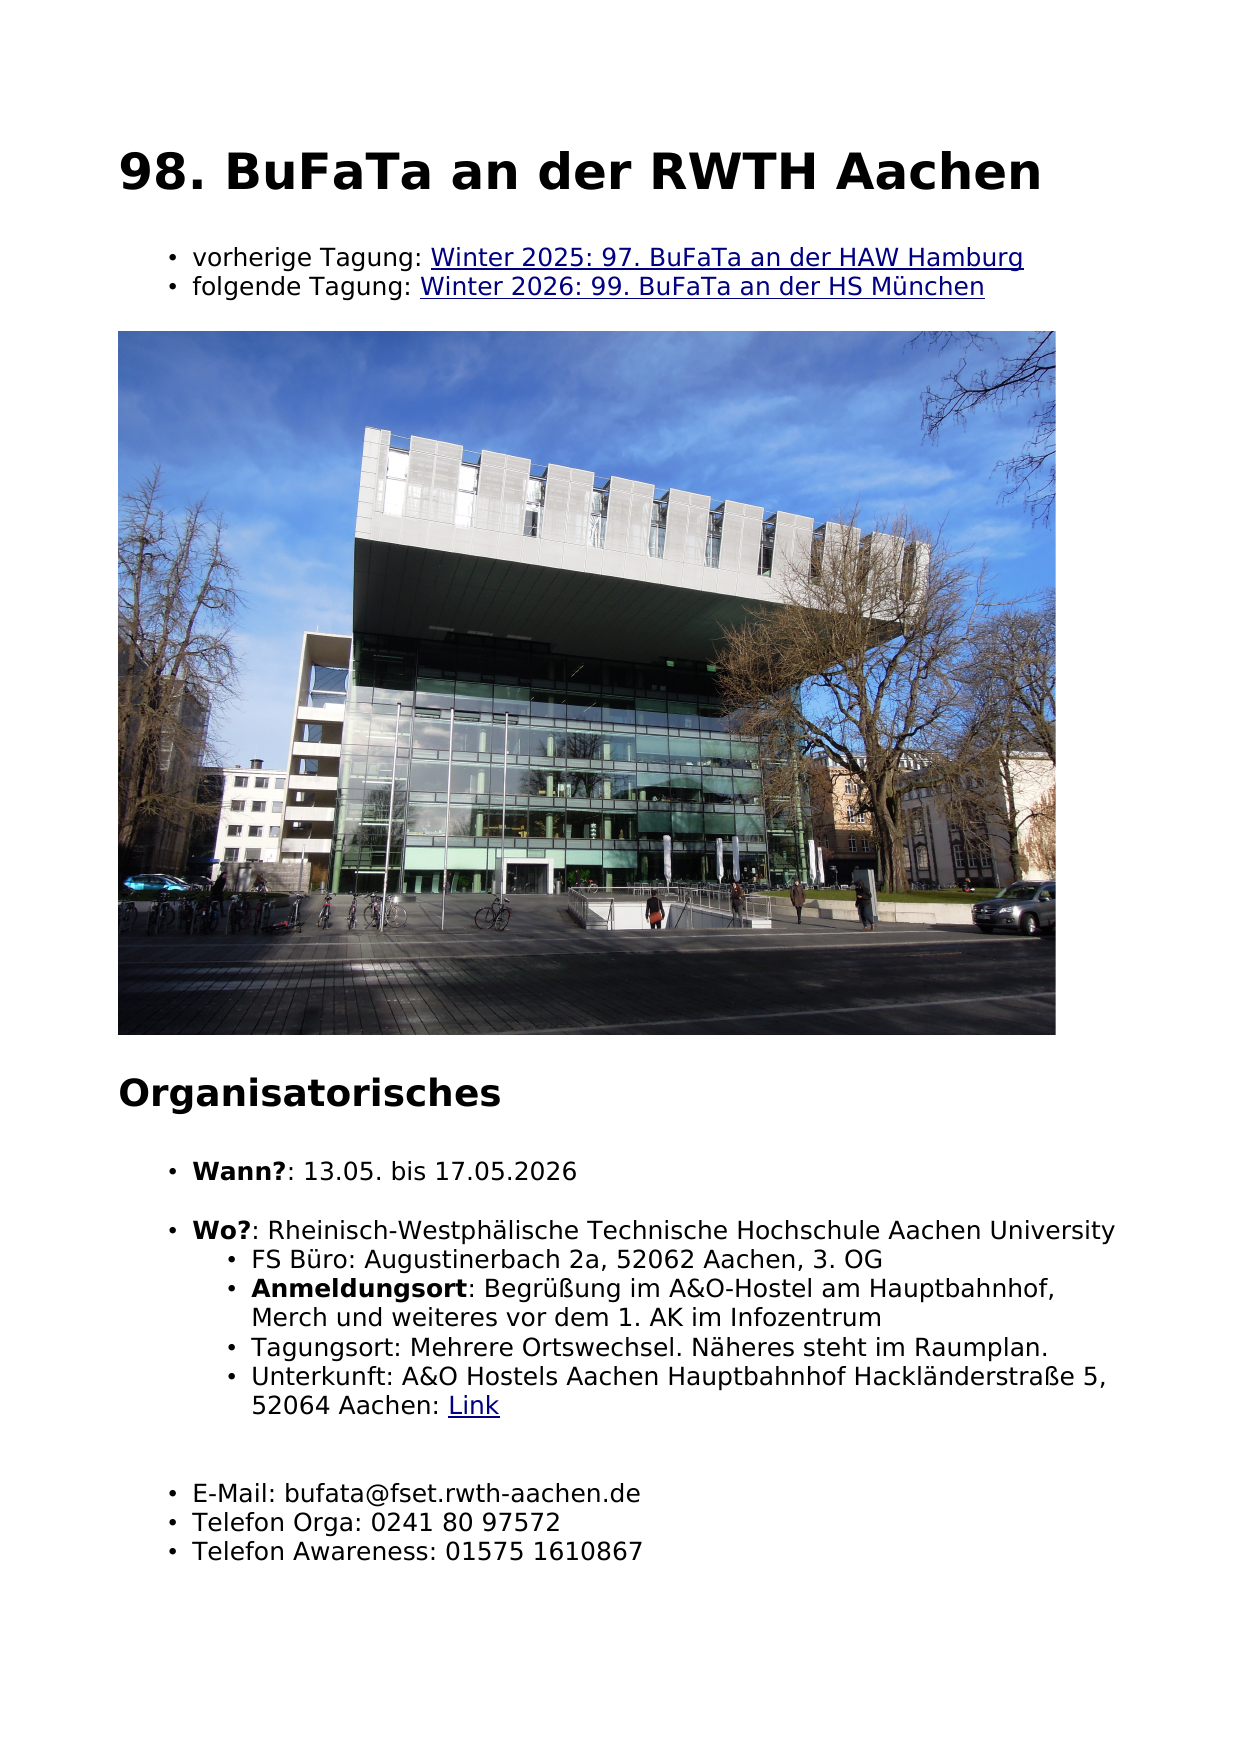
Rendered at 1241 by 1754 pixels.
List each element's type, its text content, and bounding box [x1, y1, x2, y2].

list vorherige Tagung: Winter 2025: 97. BuFaTa an der HAW Hamburg [177, 243, 1122, 272]
subtitle 98. BuFaTa an der RWTH Aachen [118, 143, 1122, 201]
list Telefon Awareness: 01575 1610867 [177, 1537, 1122, 1567]
list folgende Tagung: Winter 2026: 99. BuFaTa an der HS München [177, 272, 1122, 302]
list Telefon Orga: 0241 80 97572 [177, 1508, 1122, 1537]
list Tagungsort: Mehrere Ortswechsel. Näheres steht im Raumplan. [236, 1333, 1122, 1362]
list FS Büro: Augustinerbach 2a, 52062 Aachen, 3. OG [236, 1245, 1122, 1274]
picture [118, 331, 1056, 1035]
list Wo?: Rheinisch-Westphälische Technische Hochschule Aachen University [177, 1216, 1122, 1245]
list E-Mail: bufata@fset.rwth-aachen.de [177, 1479, 1122, 1508]
subtitle Organisatorisches [118, 1072, 1122, 1115]
list Unterkunft: A&O Hostels Aachen Hauptbahnhof Hackländerstraße 5, 52064 Aachen: Link [236, 1362, 1122, 1420]
list Wann?: 13.05. bis 17.05.2026 [177, 1157, 1122, 1187]
list Anmeldungsort: Begrüßung im A&O-Hostel am Hauptbahnhof, Merch und weiteres vor dem 1. AK im Infozentrum [236, 1274, 1122, 1333]
